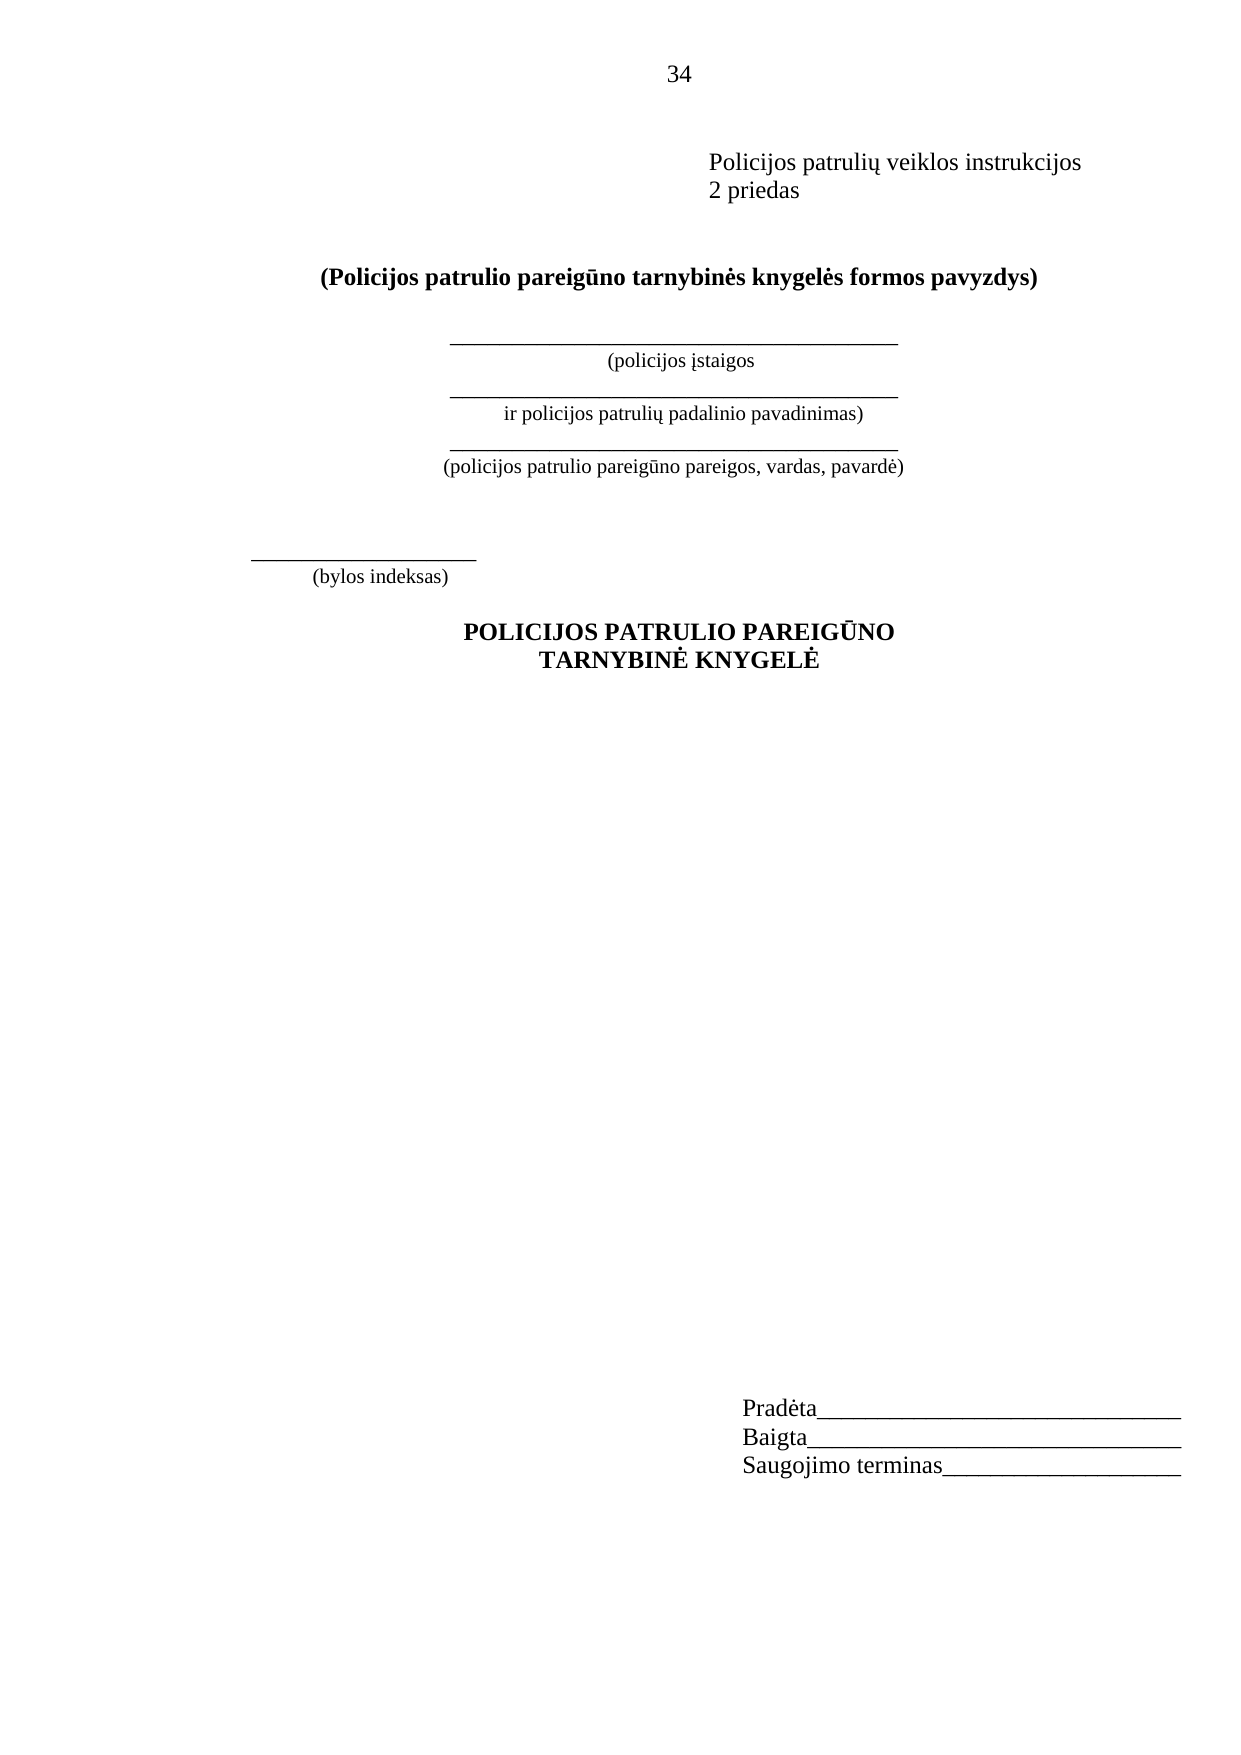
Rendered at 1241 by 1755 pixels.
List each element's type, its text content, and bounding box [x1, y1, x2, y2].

text Baigta [177, 1422, 1181, 1451]
text __________________ [177, 535, 1181, 564]
text 2 priedas [177, 176, 1181, 204]
text Saugojimo terminas [177, 1451, 1181, 1479]
text Policijos patrulių veiklos instrukcijos [177, 147, 1181, 176]
text (policijos įstaigos [177, 348, 1181, 372]
text Pradėta [177, 1393, 1181, 1422]
text (policijos patrulio pareigūno pareigos, vardas, pavardė) [177, 454, 1181, 478]
text (Policijos patrulio pareigūno tarnybinės knygelės formos pavyzdys) [177, 262, 1181, 291]
text TARNYBINĖ KNYGELĖ [177, 646, 1181, 674]
text POLICIJOS PATRULIO PAREIGŪNO [177, 617, 1181, 646]
text (bylos indeksas) [177, 564, 1181, 588]
text ir policijos patrulių padalinio pavadinimas) [177, 401, 1181, 425]
